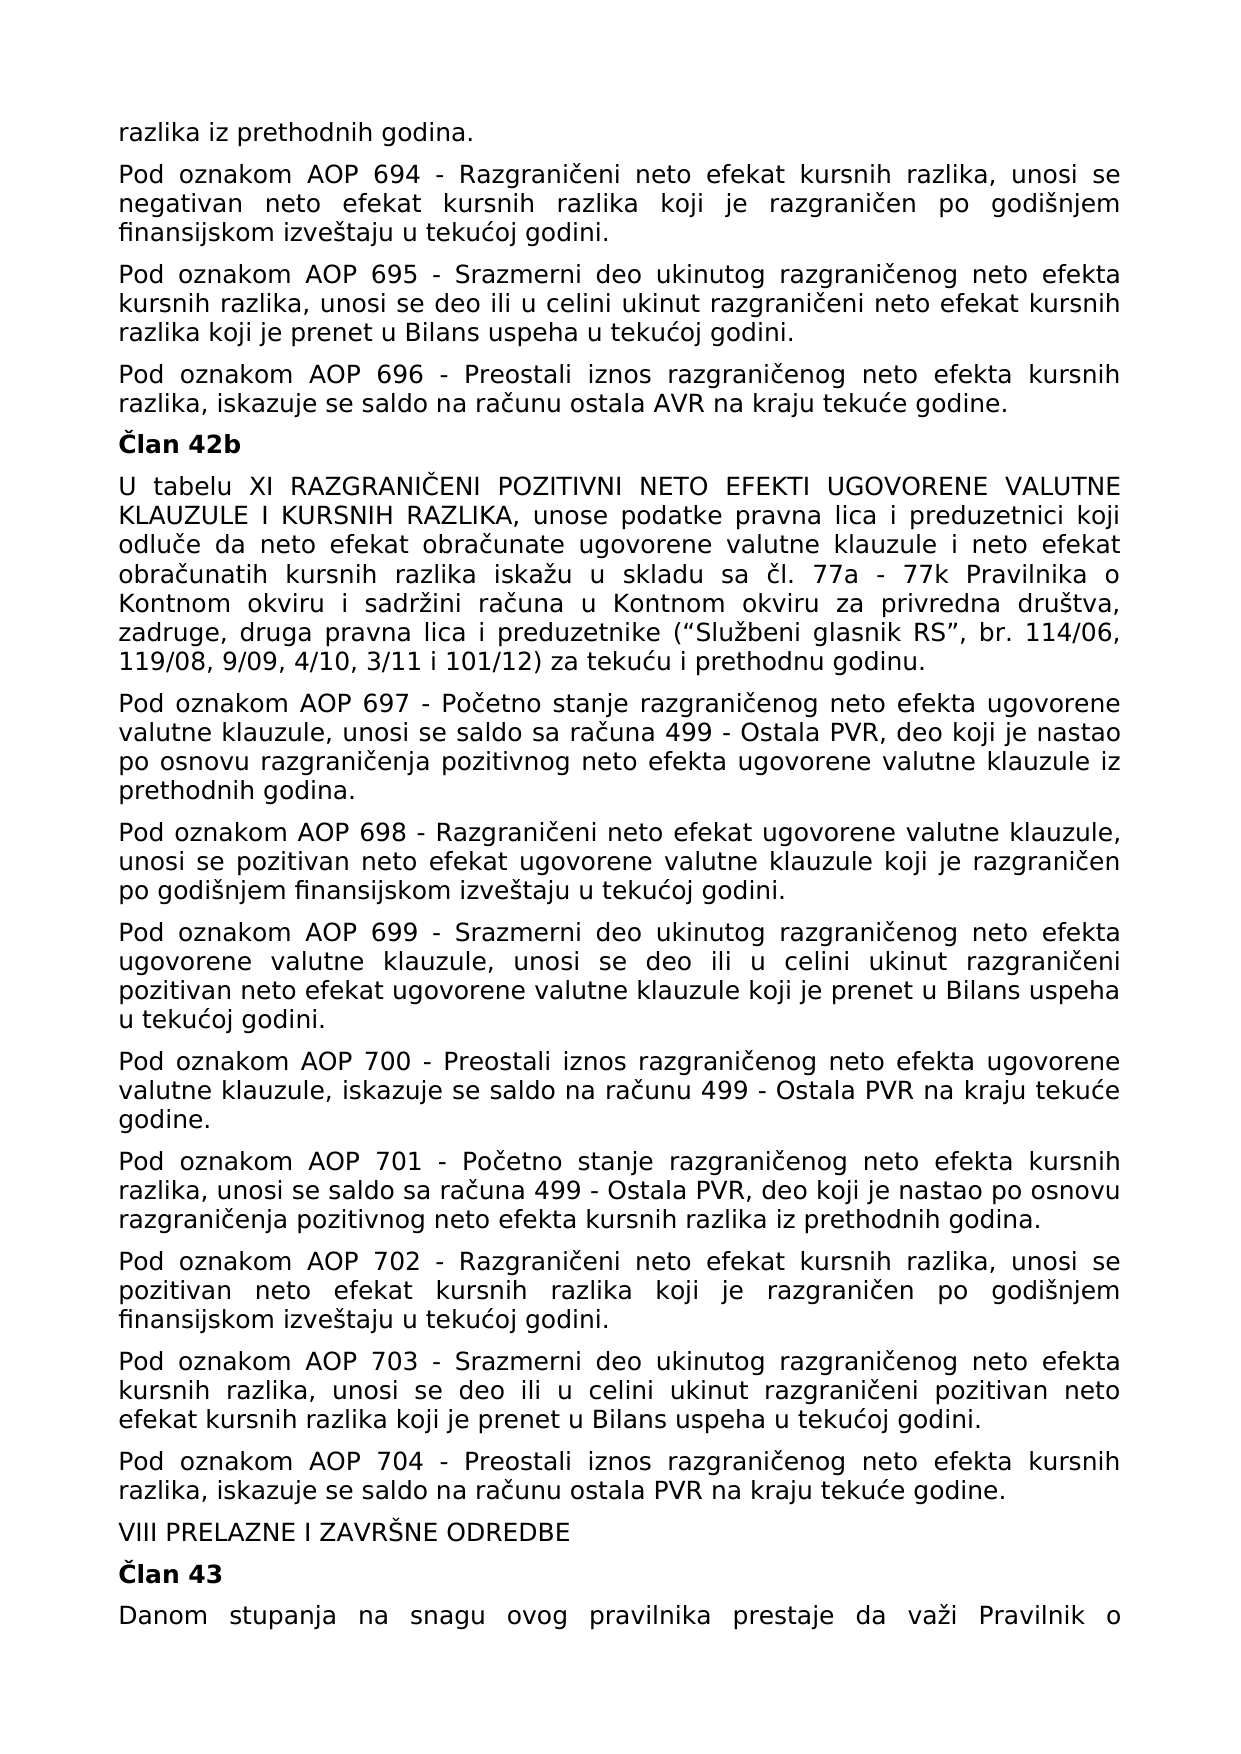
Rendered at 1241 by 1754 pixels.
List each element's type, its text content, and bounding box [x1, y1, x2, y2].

text Pod oznakom AOP 704 - Preostali iznos razgraničenog neto efekta kursnih razlika, iskazuje se saldo na računu ostala PVR na kraju tekuće godine. [118, 1447, 1122, 1506]
text Pod oznakom AOP 696 - Preostali iznos razgraničenog neto efekta kursnih razlika, iskazuje se saldo na računu ostala AVR na kraju tekuće godine. [118, 360, 1122, 418]
text Pod oznakom AOP 695 - Srazmerni deo ukinutog razgraničenog neto efekta kursnih razlika, unosi se deo ili u celini ukinut razgraničeni neto efekat kursnih razlika koji je prenet u Bilans uspeha u tekućoj godini. [118, 260, 1122, 347]
text Pod oznakom AOP 698 - Razgraničeni neto efekat ugovorene valutne klauzule, unosi se pozitivan neto efekat ugovorene valutne klauzule koji je razgraničen po godišnjem finansijskom izveštaju u tekućoj godini. [118, 818, 1122, 906]
text U tabelu XI RAZGRANIČENI POZITIVNI NETO EFEKTI UGOVORENE VALUTNE KLAUZULE I KURSNIH RAZLIKA, unose podatke pravna lica i preduzetnici koji odluče da neto efekat obračunate ugovorene valutne klauzule i neto efekat obračunatih kursnih razlika iskažu u skladu sa čl. 77a - 77k Pravilnika o Kontnom okviru i sadržini računa u Kontnom okviru za privredna društva, zadruge, druga pravna lica i preduzetnike (“Službeni glasnik RS”, br. 114/06, 119/08, 9/09, 4/10, 3/11 i 101/12) za tekuću i prethodnu godinu. [118, 472, 1122, 676]
text Član 42b [118, 431, 1122, 460]
text razlika iz prethodnih godina. [118, 118, 1122, 147]
text VIII PRELAZNE I ZAVRŠNE ODREDBE [118, 1518, 1122, 1547]
text Pod oznakom AOP 694 - Razgraničeni neto efekat kursnih razlika, unosi se negativan neto efekat kursnih razlika koji je razgraničen po godišnjem finansijskom izveštaju u tekućoj godini. [118, 160, 1122, 247]
text Pod oznakom AOP 699 - Srazmerni deo ukinutog razgraničenog neto efekta ugovorene valutne klauzule, unosi se deo ili u celini ukinut razgraničeni pozitivan neto efekat ugovorene valutne klauzule koji je prenet u Bilans uspeha u tekućoj godini. [118, 918, 1122, 1035]
text Danom stupanja na snagu ovog pravilnika prestaje da važi Pravilnik o [118, 1601, 1122, 1631]
text Pod oznakom AOP 697 - Početno stanje razgraničenog neto efekta ugovorene valutne klauzule, unosi se saldo sa računa 499 - Ostala PVR, deo koji je nastao po osnovu razgraničenja pozitivnog neto efekta ugovorene valutne klauzule iz prethodnih godina. [118, 689, 1122, 806]
text Pod oznakom AOP 700 - Preostali iznos razgraničenog neto efekta ugovorene valutne klauzule, iskazuje se saldo na računu 499 - Ostala PVR na kraju tekuće godine. [118, 1047, 1122, 1135]
text Član 43 [118, 1560, 1122, 1589]
text Pod oznakom AOP 702 - Razgraničeni neto efekat kursnih razlika, unosi se pozitivan neto efekat kursnih razlika koji je razgraničen po godišnjem finansijskom izveštaju u tekućoj godini. [118, 1247, 1122, 1335]
text Pod oznakom AOP 701 - Početno stanje razgraničenog neto efekta kursnih razlika, unosi se saldo sa računa 499 - Ostala PVR, deo koji je nastao po osnovu razgraničenja pozitivnog neto efekta kursnih razlika iz prethodnih godina. [118, 1147, 1122, 1235]
text Pod oznakom AOP 703 - Srazmerni deo ukinutog razgraničenog neto efekta kursnih razlika, unosi se deo ili u celini ukinut razgraničeni pozitivan neto efekat kursnih razlika koji je prenet u Bilans uspeha u tekućoj godini. [118, 1347, 1122, 1435]
